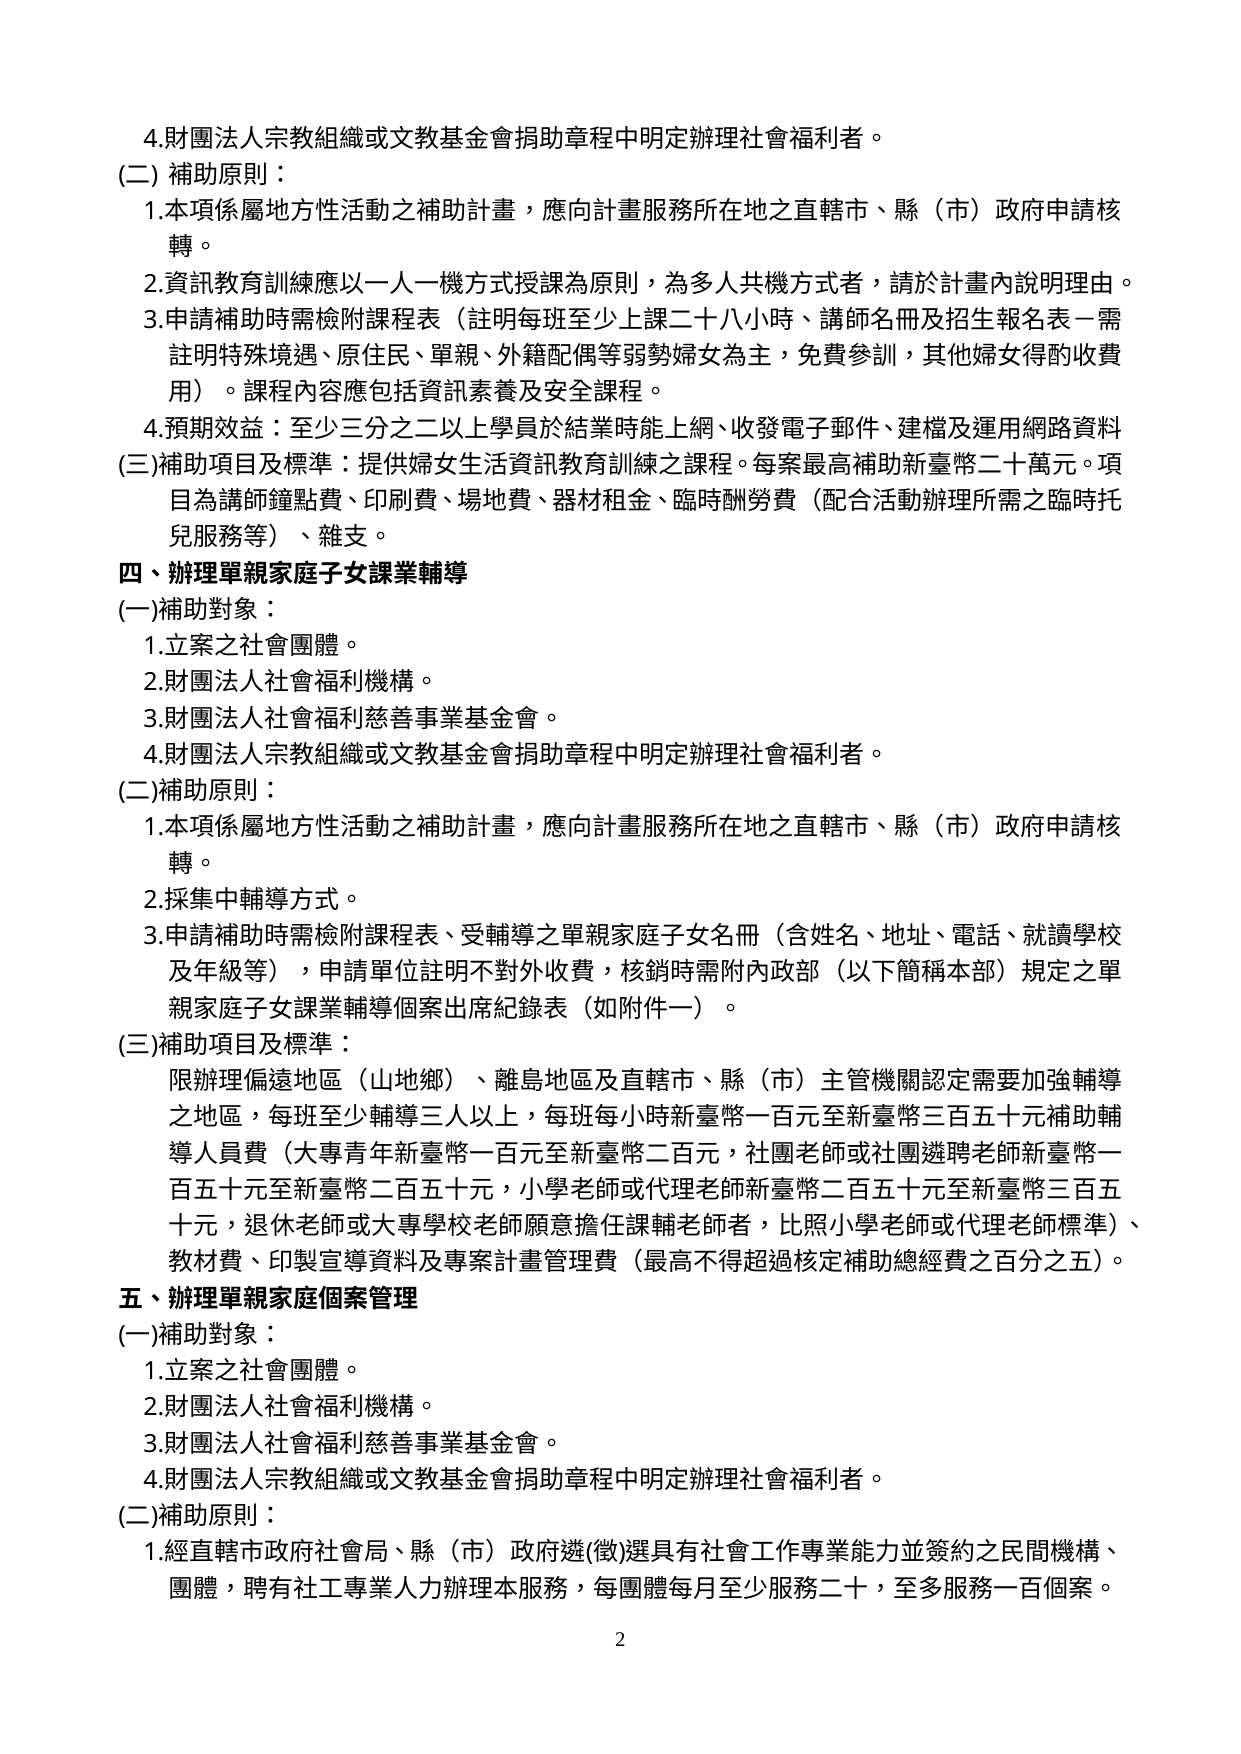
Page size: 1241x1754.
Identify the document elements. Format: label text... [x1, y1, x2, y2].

text (二)補助原則： [118, 771, 1122, 807]
text (二)補助原則： [118, 1496, 1122, 1532]
text 1.立案之社會團體。 [143, 1351, 1122, 1387]
text 2.財團法人社會福利機構。 [143, 662, 1122, 698]
text 3.財團法人社會福利慈善事業基金會。 [143, 1423, 1122, 1459]
text 限辦理偏遠地區（山地鄉）、離島地區及直轄市、縣（市）主管機關認定需要加強輔導之地區，每班至少輔導三人以上，每班每小時新臺幣一百元至新臺幣三百五十元補助輔導人員費（大專青年新臺幣一百元至新臺幣二百元，社團老師或社團遴聘老師新臺幣一百五十元至新臺幣二百五十元，小學老師或代理老師新臺幣二百五十元至新臺幣三百五十元，退休老師或大專學校老師願意擔任課輔老師者，比照小學老師或代理老師標準）、教材費、印製宣導資料及專案計畫管理費（最高不得超過核定補助總經費之百分之五）。 [168, 1061, 1122, 1278]
text 4.預期效益：至少三分之二以上學員於結業時能上網、收發電子郵件、建檔及運用網路資料。 [143, 408, 1122, 444]
text (三)補助項目及標準： [118, 1024, 1122, 1061]
text 3.申請補助時需檢附課程表（註明每班至少上課二十八小時、講師名冊及招生報名表－需註明特殊境遇、原住民、單親、外籍配偶等弱勢婦女為主，免費參訓，其他婦女得酌收費用）。課程內容應包括資訊素養及安全課程。 [143, 299, 1122, 408]
text 1.本項係屬地方性活動之補助計畫，應向計畫服務所在地之直轄市、縣（市）政府申請核轉。 [143, 807, 1122, 879]
list 補助原則： [118, 154, 1122, 191]
text 2.資訊教育訓練應以一人一機方式授課為原則，為多人共機方式者，請於計畫內說明理由。 [143, 263, 1122, 299]
text 2.財團法人社會福利機構。 [143, 1387, 1122, 1423]
text 4.財團法人宗教組織或文教基金會捐助章程中明定辦理社會福利者。 [143, 118, 1122, 154]
text (一)補助對象： [118, 1314, 1122, 1351]
text 2.採集中輔導方式。 [143, 879, 1122, 916]
text 3.申請補助時需檢附課程表、受輔導之單親家庭子女名冊（含姓名、地址、電話、就讀學校及年級等），申請單位註明不對外收費，核銷時需附內政部（以下簡稱本部）規定之單親家庭子女課業輔導個案出席紀錄表（如附件一）。 [143, 916, 1122, 1024]
text (三)補助項目及標準：提供婦女生活資訊教育訓練之課程。每案最高補助新臺幣二十萬元。項目為講師鐘點費、印刷費、場地費、器材租金、臨時酬勞費（配合活動辦理所需之臨時托兒服務等）、雜支。 [118, 444, 1122, 553]
text 1.立案之社會團體。 [143, 626, 1122, 662]
text 4.財團法人宗教組織或文教基金會捐助章程中明定辦理社會福利者。 [143, 734, 1122, 771]
text 1.本項係屬地方性活動之補助計畫，應向計畫服務所在地之直轄市、縣（市）政府申請核轉。 [143, 191, 1122, 263]
text 1.經直轄市政府社會局、縣（市）政府遴(徵)選具有社會工作專業能力並簽約之民間機構、團體，聘有社工專業人力辦理本服務，每團體每月至少服務二十，至多服務一百個案。 [143, 1532, 1122, 1604]
text 3.財團法人社會福利慈善事業基金會。 [143, 698, 1122, 734]
text 4.財團法人宗教組織或文教基金會捐助章程中明定辦理社會福利者。 [143, 1459, 1122, 1496]
text 四、辦理單親家庭子女課業輔導 [118, 553, 1122, 589]
text (一)補助對象： [118, 589, 1122, 626]
text 五、辦理單親家庭個案管理 [118, 1278, 1122, 1314]
